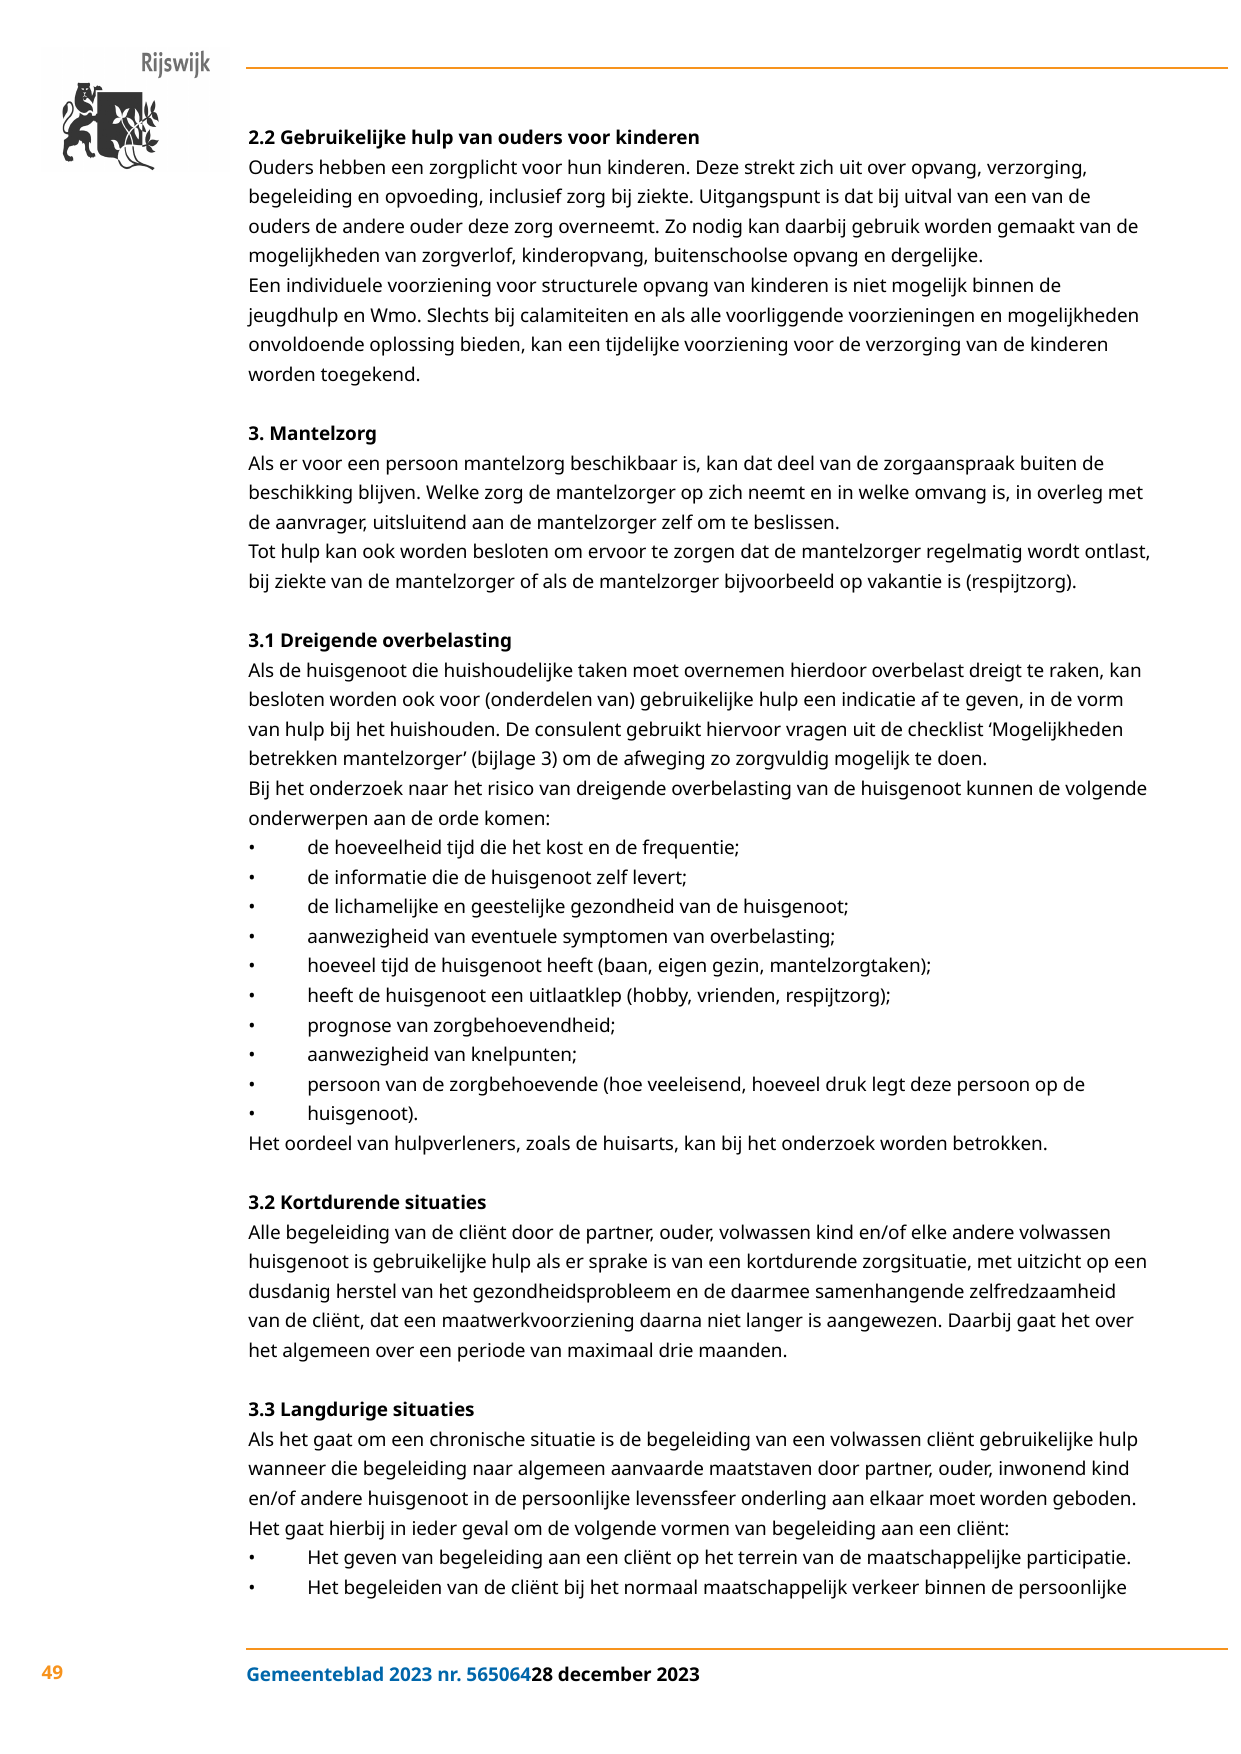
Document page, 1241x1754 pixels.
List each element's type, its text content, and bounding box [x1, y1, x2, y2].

list Het begeleiden van de cliënt bij het normaal maatschappelijk verkeer binnen de persoonlijke [248, 1574, 1152, 1600]
text wanneer die begeleiding naar algemeen aanvaarde maatstaven door partner, ouder, inwonend kind en/of andere huisgenoot in de persoonlijke levenssfeer onderling aan elkaar moet worden geboden. Het gaat hierbij in ieder geval om de volgende vormen van begeleiding aan een cliënt: [248, 1456, 1152, 1541]
text 3.2 Kortdurende situaties [248, 1189, 1152, 1215]
text Een individuele voorziening voor structurele opvang van kinderen is niet mogelijk binnen de jeugdhulp en Wmo. Slechts bij calamiteiten en als alle voorliggende voorzieningen en mogelijkheden onvoldoende oplossing bieden, kan een tijdelijke voorziening voor de verzorging van de kinderen worden toegekend. [248, 272, 1152, 387]
text Het oordeel van hulpverleners, zoals de huisarts, kan bij het onderzoek worden betrokken. [248, 1130, 1152, 1156]
list aanwezigheid van eventuele symptomen van overbelasting; [248, 923, 1152, 949]
list huisgenoot). [248, 1101, 1152, 1126]
list prognose van zorgbehoevendheid; [248, 1012, 1152, 1038]
text 2.2 Gebruikelijke hulp van ouders voor kinderen [248, 124, 1152, 150]
list Het geven van begeleiding aan een cliënt op het terrein van de maatschappelijke participatie. [248, 1544, 1152, 1570]
text 3.1 Dreigende overbelasting [248, 627, 1152, 653]
text Tot hulp kan ook worden besloten om ervoor te zorgen dat de mantelzorger regelmatig wordt ontlast, bij ziekte van de mantelzorger of als de mantelzorger bijvoorbeeld op vakantie is (respijtzorg). [248, 538, 1152, 594]
list heeft de huisgenoot een uitlaatklep (hobby, vrienden, respijtzorg); [248, 982, 1152, 1008]
list hoeveel tijd de huisgenoot heeft (baan, eigen gezin, mantelzorgtaken); [248, 953, 1152, 978]
text Als de huisgenoot die huishoudelijke taken moet overnemen hierdoor overbelast dreigt te raken, kan besloten worden ook voor (onderdelen van) gebruikelijke hulp een indicatie af te geven, in de vorm van hulp bij het huishouden. De consulent gebruikt hiervoor vragen uit de checklist ‘Mogelijkheden betrekken mantelzorger’ (bijlage 3) om de afweging zo zorgvuldig mogelijk te doen. [248, 657, 1152, 771]
text 3. Mantelzorg [248, 420, 1152, 446]
list persoon van de zorgbehoevende (hoe veeleisend, hoeveel druk legt deze persoon op de [248, 1071, 1152, 1097]
text Als er voor een persoon mantelzorg beschikbaar is, kan dat deel van de zorgaanspraak buiten de beschikking blijven. Welke zorg de mantelzorger op zich neemt en in welke omvang is, in overleg met de aanvrager, uitsluitend aan de mantelzorger zelf om te beslissen. [248, 450, 1152, 535]
list de informatie die de huisgenoot zelf levert; [248, 864, 1152, 890]
picture [41, 47, 231, 172]
text Alle begeleiding van de cliënt door de partner, ouder, volwassen kind en/of elke andere volwassen huisgenoot is gebruikelijke hulp als er sprake is van een kortdurende zorgsituatie, met uitzicht op een dusdanig herstel van het gezondheidsprobleem en de daarmee samenhangende zelfredzaamheid [248, 1219, 1152, 1304]
text van de cliënt, dat een maatwerkvoorziening daarna niet langer is aangewezen. Daarbij gaat het over het algemeen over een periode van maximaal drie maanden. [248, 1308, 1152, 1363]
text Ouders hebben een zorgplicht voor hun kinderen. Deze strekt zich uit over opvang, verzorging, begeleiding en opvoeding, inclusief zorg bij ziekte. Uitgangspunt is dat bij uitval van een van de ouders de andere ouder deze zorg overneemt. Zo nodig kan daarbij gebruik worden gemaakt van de mogelijkheden van zorgverlof, kinderopvang, buitenschoolse opvang en dergelijke. [248, 154, 1152, 268]
list de lichamelijke en geestelijke gezondheid van de huisgenoot; [248, 893, 1152, 919]
list aanwezigheid van knelpunten; [248, 1041, 1152, 1067]
text Als het gaat om een chronische situatie is de begeleiding van een volwassen cliënt gebruikelijke hulp [248, 1426, 1152, 1452]
text 3.3 Langdurige situaties [248, 1396, 1152, 1422]
list de hoeveelheid tijd die het kost en de frequentie; [248, 834, 1152, 860]
text Bij het onderzoek naar het risico van dreigende overbelasting van de huisgenoot kunnen de volgende onderwerpen aan de orde komen: [248, 775, 1152, 831]
